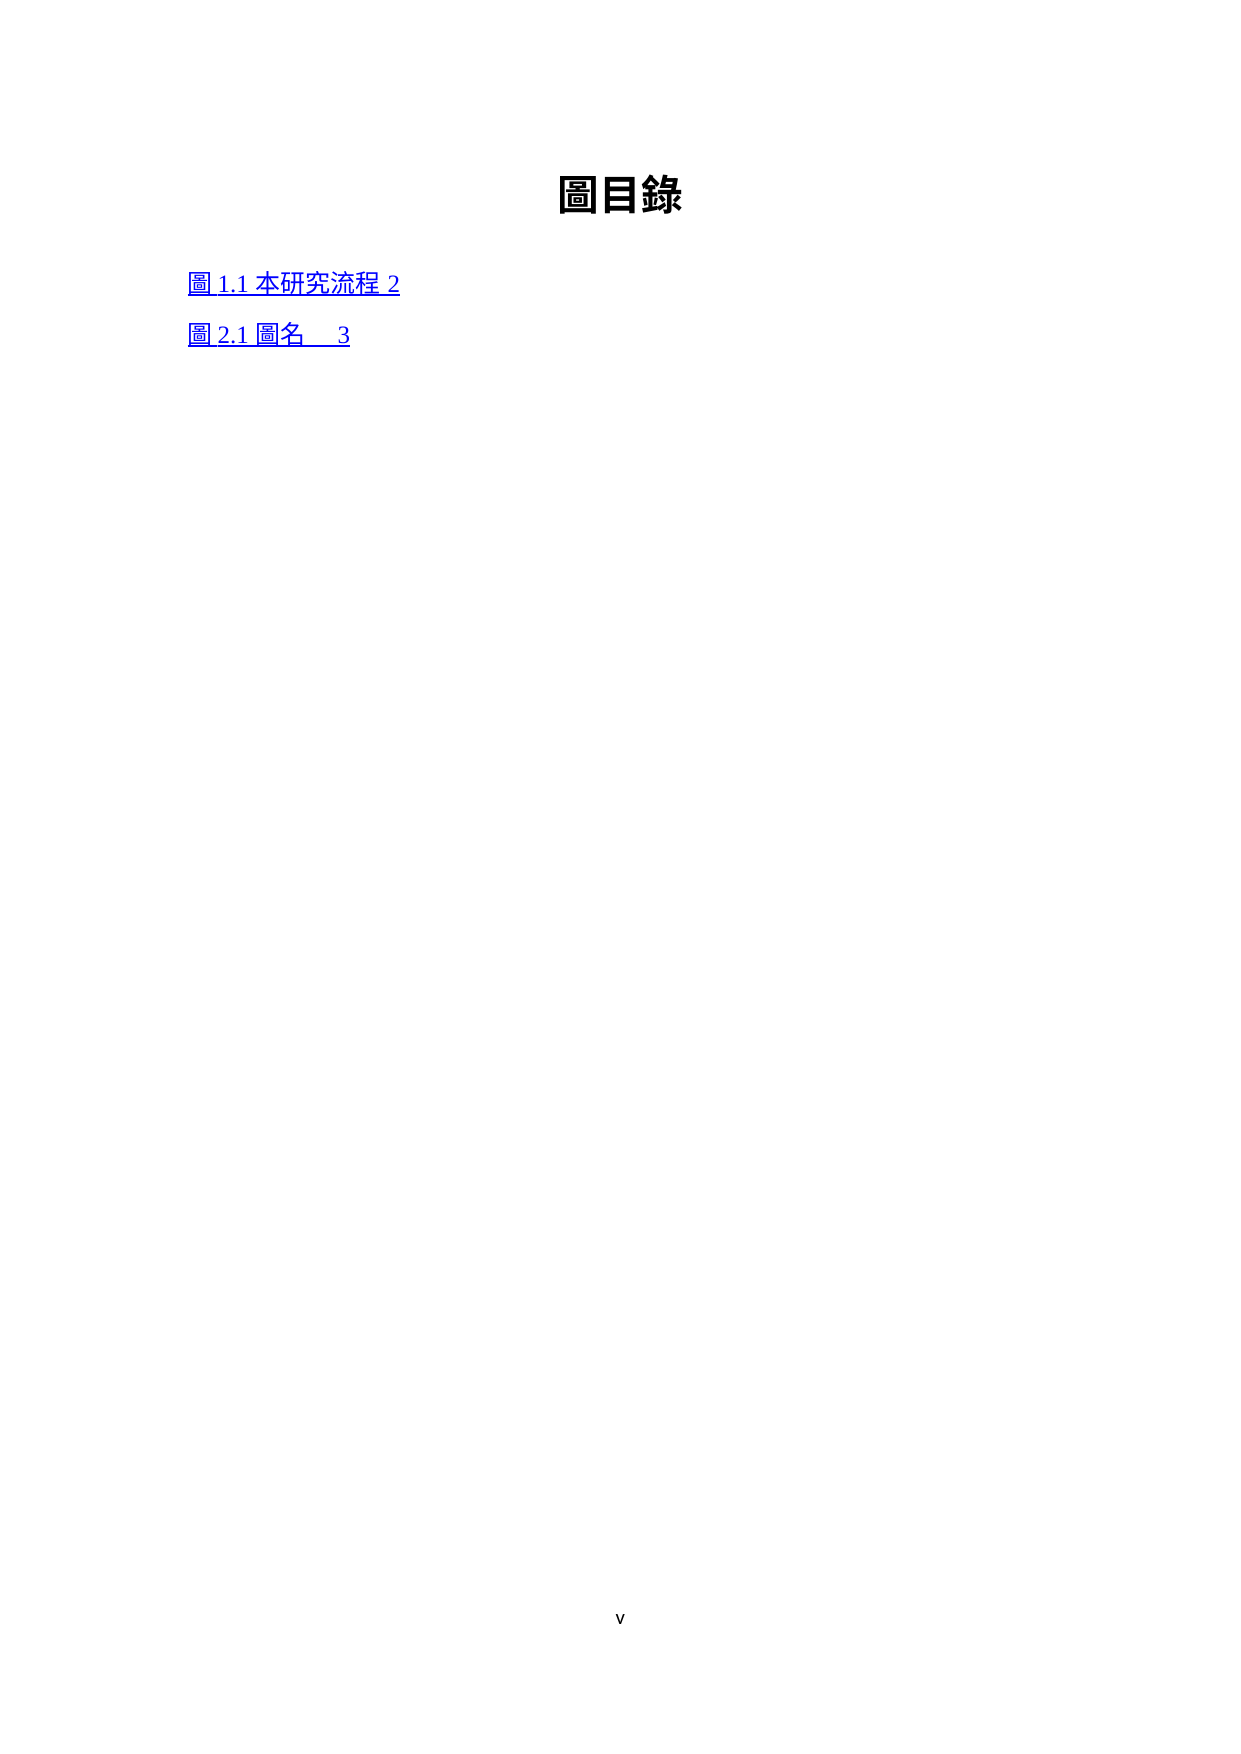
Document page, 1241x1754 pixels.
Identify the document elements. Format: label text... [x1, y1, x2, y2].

subtitle 圖目錄 [187, 162, 1053, 223]
text 圖2.1 圖名 3 [187, 316, 1053, 351]
text 圖1.1 本研究流程 2 [187, 265, 1053, 299]
